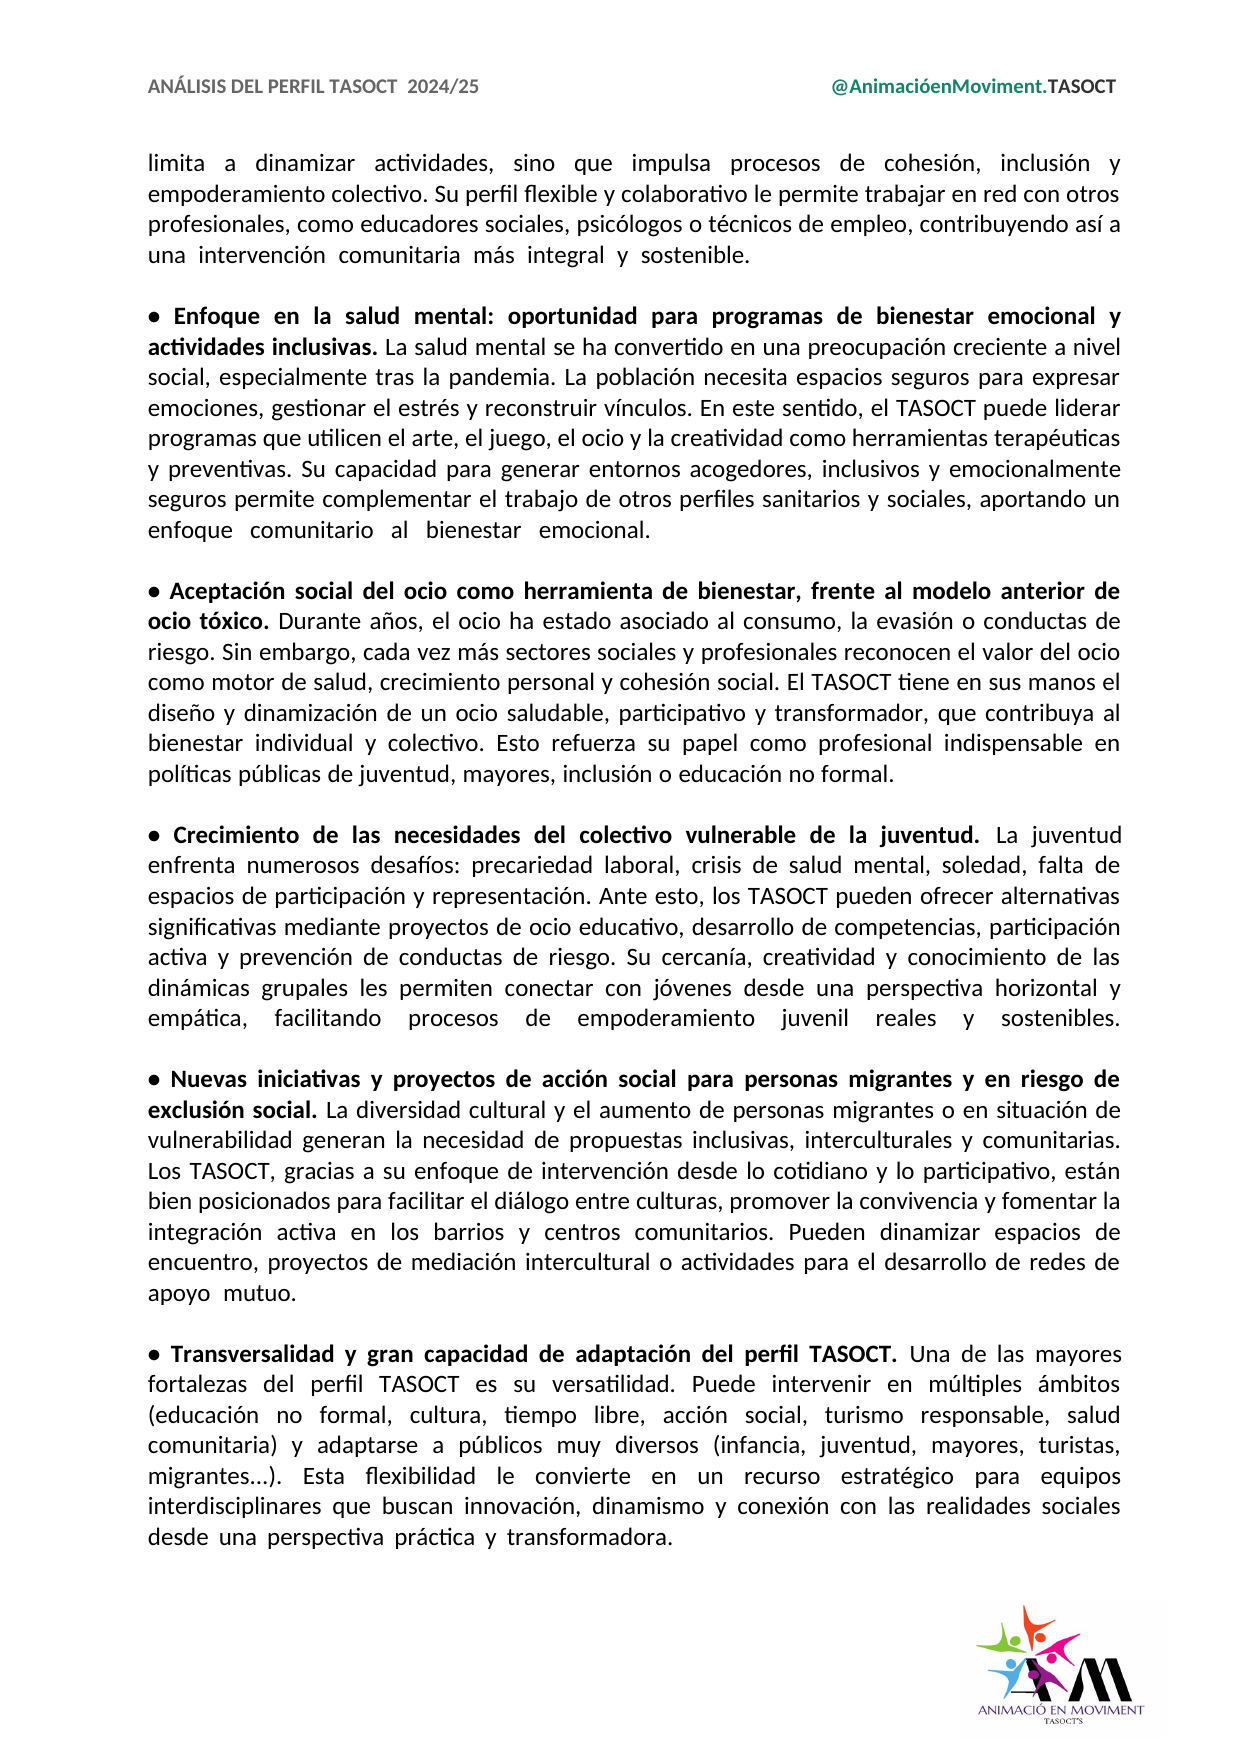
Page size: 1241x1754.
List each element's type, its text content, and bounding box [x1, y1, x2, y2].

list limita a dinamizar actividades, sino que impulsa procesos de cohesión, inclusión y empoderamiento colectivo. Su perfil flexible y colaborativo le permite trabajar en red con otros profesionales, como educadores sociales, psicólogos o técnicos de empleo, contribuyendo así a una intervención comunitaria más integral y sostenible. • Enfoque en la salud mental: oportunidad para programas de bienestar emocional y actividades inclusivas. La salud mental se ha convertido en una preocupación creciente a nivel social, especialmente tras la pandemia. La población necesita espacios seguros para expresar emociones, gestionar el estrés y reconstruir vínculos. En este sentido, el TASOCT puede liderar programas que utilicen el arte, el juego, el ocio y la creatividad como herramientas terapéuticas y preventivas. Su capacidad para generar entornos acogedores, inclusivos y emocionalmente seguros permite complementar el trabajo de otros perfiles sanitarios y sociales, aportando un enfoque comunitario al bienestar emocional. • Aceptación social del ocio como herramienta de bienestar, frente al modelo anterior de ocio tóxico. Durante años, el ocio ha estado asociado al consumo, la evasión o conductas de riesgo. Sin embargo, cada vez más sectores sociales y profesionales reconocen el valor del ocio como motor de salud, crecimiento personal y cohesión social. El TASOCT tiene en sus manos el diseño y dinamización de un ocio saludable, participativo y transformador, que contribuya al bienestar individual y colectivo. Esto refuerza su papel como profesional indispensable en políticas públicas de juventud, mayores, inclusión o educación no formal. • Crecimiento de las necesidades del colectivo vulnerable de la juventud. La juventud enfrenta numerosos desafíos: precariedad laboral, crisis de salud mental, soledad, falta de espacios de participación y representación. Ante esto, los TASOCT pueden ofrecer alternativas significativas mediante proyectos de ocio educativo, desarrollo de competencias, participación activa y prevención de conductas de riesgo. Su cercanía, creatividad y conocimiento de las dinámicas grupales les permiten conectar con jóvenes desde una perspectiva horizontal y empática, facilitando procesos de empoderamiento juvenil reales y sostenibles. • Nuevas iniciativas y proyectos de acción social para personas migrantes y en riesgo de exclusión social. La diversidad cultural y el aumento de personas migrantes o en situación de vulnerabilidad generan la necesidad de propuestas inclusivas, interculturales y comunitarias. Los TASOCT, gracias a su enfoque de intervención desde lo cotidiano y lo participativo, están bien posicionados para facilitar el diálogo entre culturas, promover la convivencia y fomentar la integración activa en los barrios y centros comunitarios. Pueden dinamizar espacios de encuentro, proyectos de mediación intercultural o actividades para el desarrollo de redes de apoyo mutuo. • Transversalidad y gran capacidad de adaptación del perfil TASOCT. Una de las mayores fortalezas del perfil TASOCT es su versatilidad. Puede intervenir en múltiples ámbitos (educación no formal, cultura, tiempo libre, acción social, turismo responsable, salud comunitaria) y adaptarse a públicos muy diversos (infancia, juventud, mayores, turistas, migrantes...). Esta flexibilidad le convierte en un recurso estratégico para equipos interdisciplinares que buscan innovación, dinamismo y conexión con las realidades sociales desde una perspectiva práctica y transformadora. [148, 148, 1122, 1582]
picture [959, 1600, 1166, 1738]
